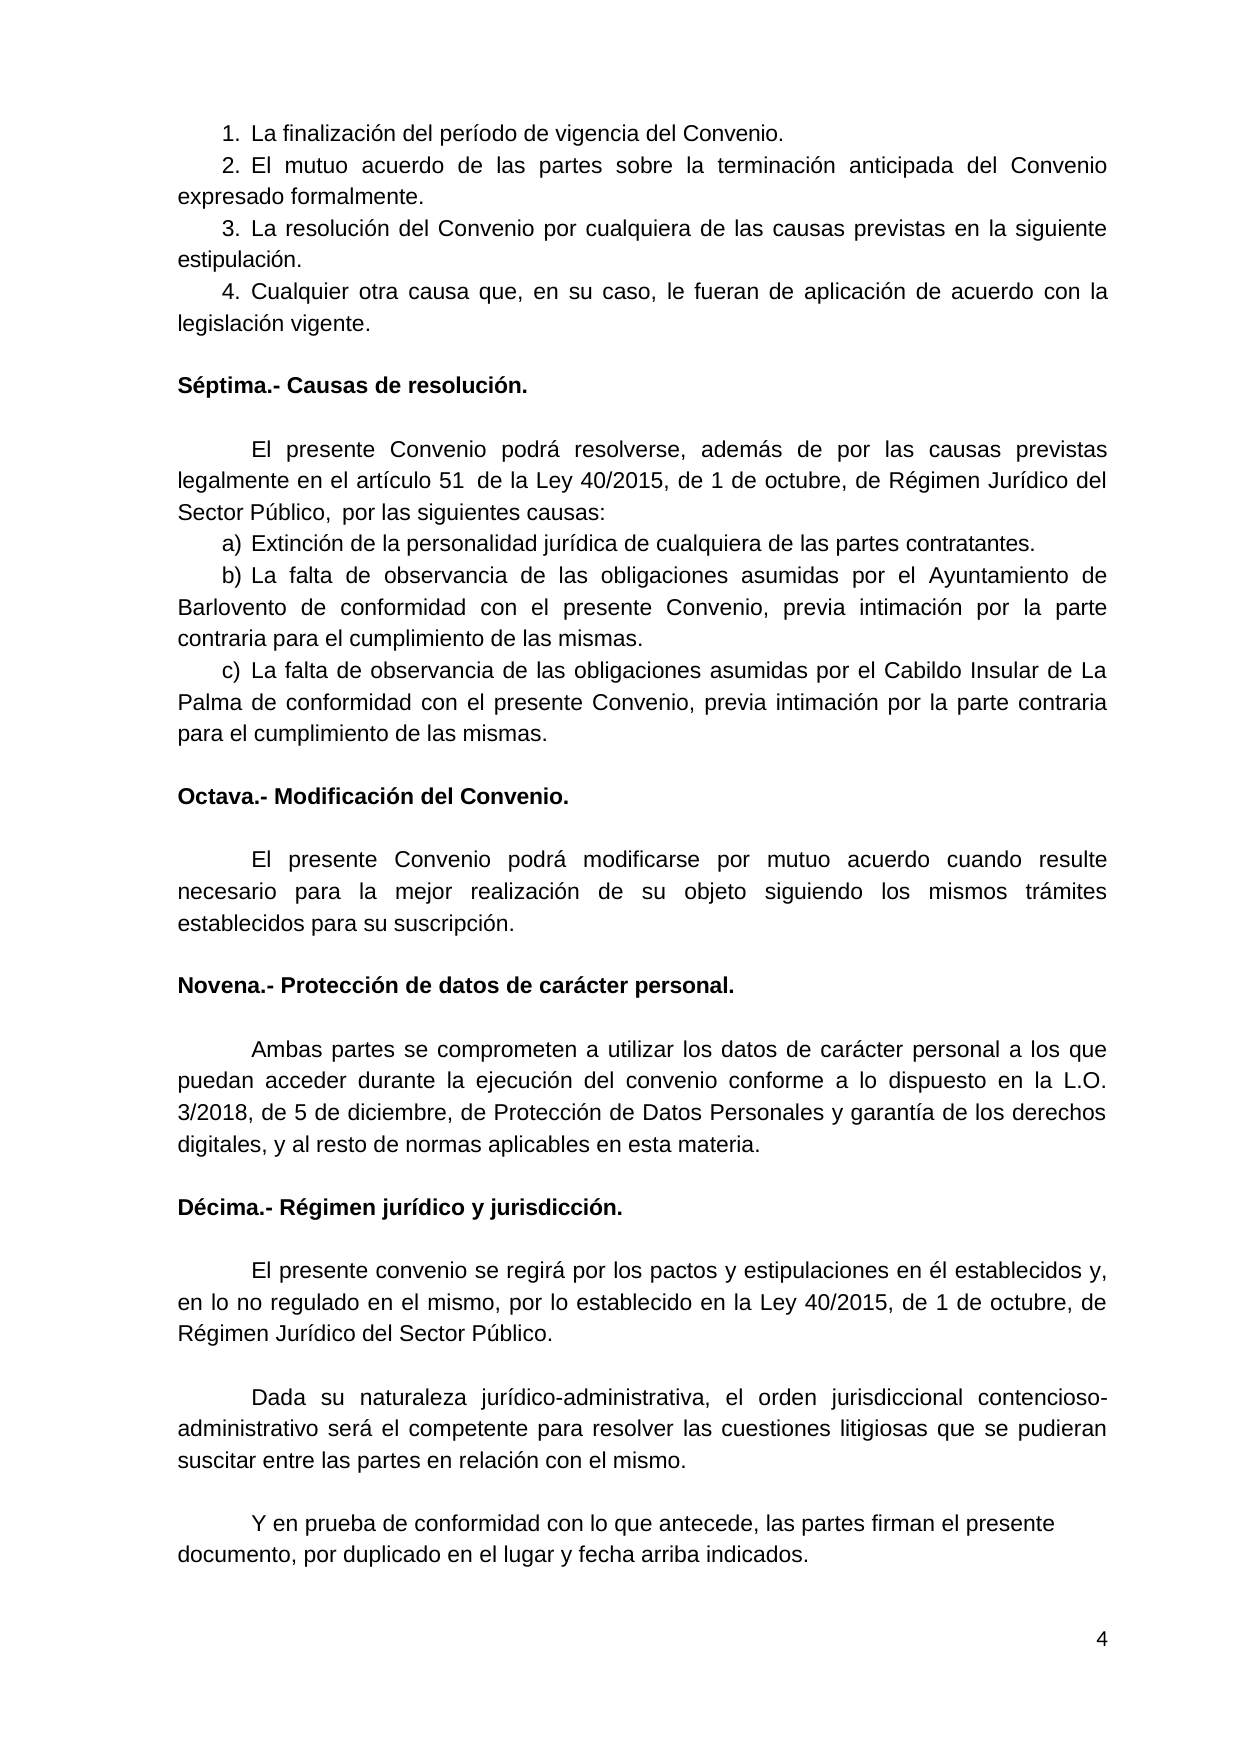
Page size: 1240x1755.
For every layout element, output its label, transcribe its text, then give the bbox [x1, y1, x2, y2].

text El presente convenio se regirá por los pactos y estipulaciones en él establecidos y, en lo no regulado en el mismo, por lo establecido en la Ley 40/2015, de 1 de octubre, de Régimen Jurídico del Sector Público. [177, 1257, 1108, 1347]
list Cualquier otra causa que, en su caso, le fueran de aplicación de acuerdo con la legislación vigente. [177, 278, 1108, 336]
text Y en prueba de conformidad con lo que antecede, las partes firman el presente documento, por duplicado en el lugar y fecha arriba indicados. [177, 1510, 1139, 1568]
list La resolución del Convenio por cualquiera de las causas previstas en la siguiente estipulación. [177, 215, 1108, 273]
subtitle Séptima.- Causas de resolución. [177, 372, 1139, 399]
list Extinción de la personalidad jurídica de cualquiera de las partes contratantes. [222, 531, 1139, 557]
list La finalización del período de vigencia del Convenio. [222, 120, 1139, 146]
text Dada su naturaleza jurídico-administrativa, el orden jurisdiccional contencioso- administrativo será el competente para resolver las cuestiones litigiosas que se pudieran suscitar entre las partes en relación con el mismo. [177, 1383, 1108, 1473]
text El presente Convenio podrá resolverse, además de por las causas previstas legalmente en el artículo 51 de la Ley 40/2015, de 1 de octubre, de Régimen Jurídico del Sector Público, por las siguientes causas: [177, 436, 1108, 525]
subtitle Décima.- Régimen jurídico y jurisdicción. [177, 1194, 1139, 1220]
text Ambas partes se comprometen a utilizar los datos de carácter personal a los que puedan acceder durante la ejecución del convenio conforme a lo dispuesto en la L.O. 3/2018, de 5 de diciembre, de Protección de Datos Personales y garantía de los derechos digitales, y al resto de normas aplicables en esta materia. [177, 1036, 1108, 1157]
text El presente Convenio podrá modificarse por mutuo acuerdo cuando resulte necesario para la mejor realización de su objeto siguiendo los mismos trámites establecidos para su suscripción. [177, 846, 1108, 936]
list El mutuo acuerdo de las partes sobre la terminación anticipada del Convenio expresado formalmente. [177, 152, 1108, 210]
list La falta de observancia de las obligaciones asumidas por el Ayuntamiento de Barlovento de conformidad con el presente Convenio, previa intimación por la parte contraria para el cumplimiento de las mismas. [177, 562, 1108, 652]
subtitle Octava.- Modificación del Convenio. [177, 783, 1139, 809]
list La falta de observancia de las obligaciones asumidas por el Cabildo Insular de La Palma de conformidad con el presente Convenio, previa intimación por la parte contraria para el cumplimiento de las mismas. [177, 657, 1108, 746]
subtitle Novena.- Protección de datos de carácter personal. [177, 972, 1139, 999]
